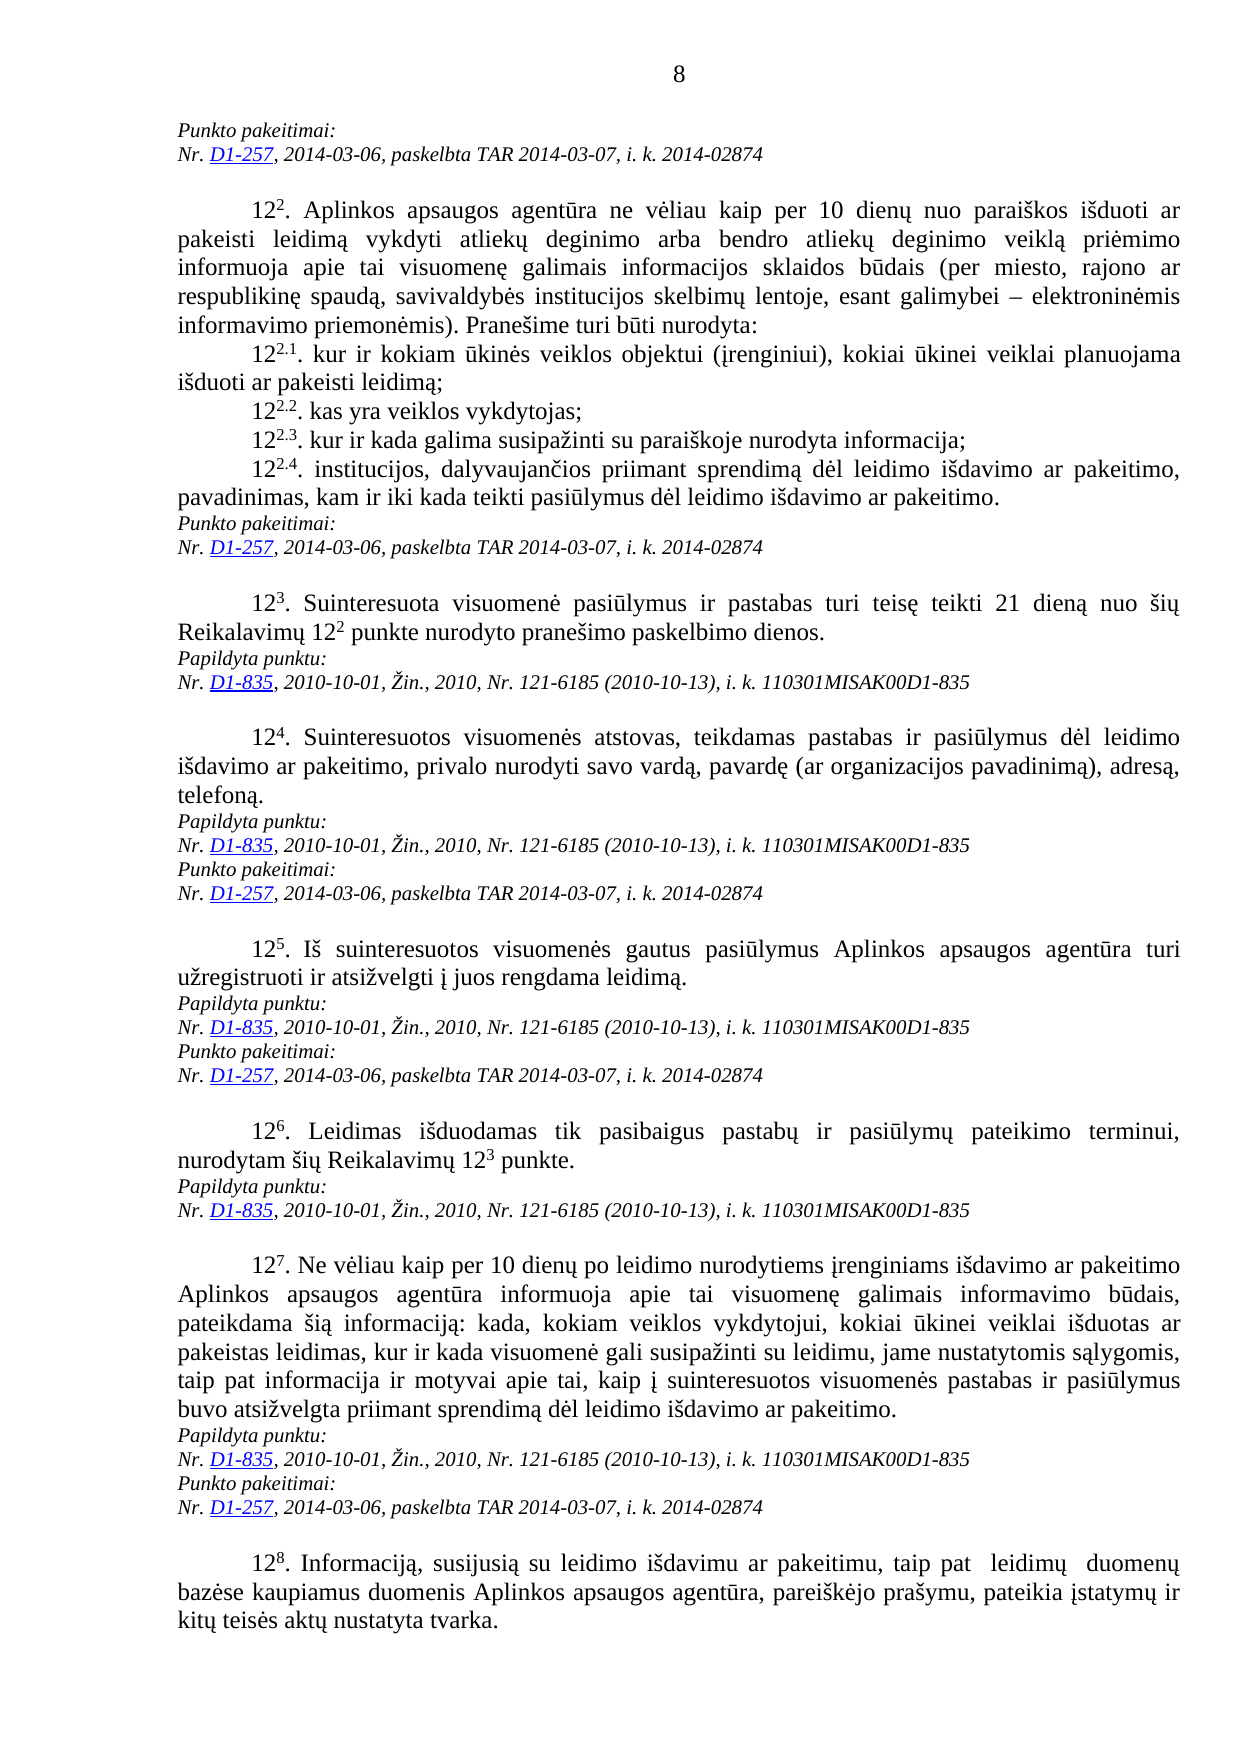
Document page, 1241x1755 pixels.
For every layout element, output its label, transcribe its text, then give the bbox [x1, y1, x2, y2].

text 122.2. kas yra veiklos vykdytojas; [177, 396, 1181, 425]
text Nr. D1-257, 2014-03-06, paskelbta TAR 2014-03-07, i. k. 2014-02874 [177, 881, 1181, 905]
text Papildyta punktu: [177, 1174, 1181, 1198]
text 125. Iš suinteresuotos visuomenės gautus pasiūlymus Aplinkos apsaugos agentūra turi užregistruoti ir atsižvelgti į juos rengdama leidimą. [177, 934, 1181, 991]
text Nr. D1-835, 2010-10-01, Žin., 2010, Nr. 121-6185 (2010-10-13), i. k. 110301MISAK00D1-835 [177, 1015, 1181, 1039]
text Nr. D1-835, 2010-10-01, Žin., 2010, Nr. 121-6185 (2010-10-13), i. k. 110301MISAK00D1-835 [177, 670, 1181, 694]
text Nr. D1-835, 2010-10-01, Žin., 2010, Nr. 121-6185 (2010-10-13), i. k. 110301MISAK00D1-835 [177, 1447, 1181, 1471]
text Papildyta punktu: [177, 646, 1181, 670]
text Papildyta punktu: [177, 1423, 1181, 1447]
text Nr. D1-257, 2014-03-06, paskelbta TAR 2014-03-07, i. k. 2014-02874 [177, 1495, 1181, 1519]
text 122.4. institucijos, dalyvaujančios priimant sprendimą dėl leidimo išdavimo ar pakeitimo, pavadinimas, kam ir iki kada teikti pasiūlymus dėl leidimo išdavimo ar pakeitimo. [177, 454, 1181, 511]
text 128. Informaciją, susijusią su leidimo išdavimu ar pakeitimu, taip pat leidimų duomenų bazėse kaupiamus duomenis Aplinkos apsaugos agentūra, pareiškėjo prašymu, pateikia įstatymų ir kitų teisės aktų nustatyta tvarka. [177, 1548, 1181, 1634]
text Punkto pakeitimai: [177, 857, 1181, 881]
text Punkto pakeitimai: [177, 511, 1181, 535]
text 127. Ne vėliau kaip per 10 dienų po leidimo nurodytiems įrenginiams išdavimo ar pakeitimo Aplinkos apsaugos agentūra informuoja apie tai visuomenę galimais informavimo būdais, pateikdama šią informaciją: kada, kokiam veiklos vykdytojui, kokiai ūkinei veiklai išduotas ar pakeistas leidimas, kur ir kada visuomenė gali susipažinti su leidimu, jame nustatytomis sąlygomis, taip pat informacija ir motyvai apie tai, kaip į suinteresuotos visuomenės pastabas ir pasiūlymus buvo atsižvelgta priimant sprendimą dėl leidimo išdavimo ar pakeitimo. [177, 1251, 1181, 1423]
text Nr. D1-257, 2014-03-06, paskelbta TAR 2014-03-07, i. k. 2014-02874 [177, 142, 1181, 166]
text 123. Suinteresuota visuomenė pasiūlymus ir pastabas turi teisę teikti 21 dieną nuo šių Reikalavimų 122 punkte nurodyto pranešimo paskelbimo dienos. [177, 588, 1181, 646]
text Punkto pakeitimai: [177, 118, 1181, 142]
text 122.3. kur ir kada galima susipažinti su paraiškoje nurodyta informacija; [177, 425, 1181, 454]
text Nr. D1-257, 2014-03-06, paskelbta TAR 2014-03-07, i. k. 2014-02874 [177, 535, 1181, 559]
text Nr. D1-257, 2014-03-06, paskelbta TAR 2014-03-07, i. k. 2014-02874 [177, 1063, 1181, 1087]
text Punkto pakeitimai: [177, 1039, 1181, 1063]
text Nr. D1-835, 2010-10-01, Žin., 2010, Nr. 121-6185 (2010-10-13), i. k. 110301MISAK00D1-835 [177, 833, 1181, 857]
text 126. Leidimas išduodamas tik pasibaigus pastabų ir pasiūlymų pateikimo terminui, nurodytam šių Reikalavimų 123 punkte. [177, 1116, 1181, 1174]
text Papildyta punktu: [177, 991, 1181, 1015]
text 122.1. kur ir kokiam ūkinės veiklos objektui (įrenginiui), kokiai ūkinei veiklai planuojama išduoti ar pakeisti leidimą; [177, 339, 1181, 396]
text Nr. D1-835, 2010-10-01, Žin., 2010, Nr. 121-6185 (2010-10-13), i. k. 110301MISAK00D1-835 [177, 1198, 1181, 1222]
text Punkto pakeitimai: [177, 1471, 1181, 1495]
text Papildyta punktu: [177, 809, 1181, 833]
text 124. Suinteresuotos visuomenės atstovas, teikdamas pastabas ir pasiūlymus dėl leidimo išdavimo ar pakeitimo, privalo nurodyti savo vardą, pavardę (ar organizacijos pavadinimą), adresą, telefoną. [177, 722, 1181, 809]
text 122. Aplinkos apsaugos agentūra ne vėliau kaip per 10 dienų nuo paraiškos išduoti ar pakeisti leidimą vykdyti atliekų deginimo arba bendro atliekų deginimo veiklą priėmimo informuoja apie tai visuomenę galimais informacijos sklaidos būdais (per miesto, rajono ar respublikinę spaudą, savivaldybės institucijos skelbimų lentoje, esant galimybei – elektroninėmis informavimo priemonėmis). Pranešime turi būti nurodyta: [177, 195, 1181, 339]
